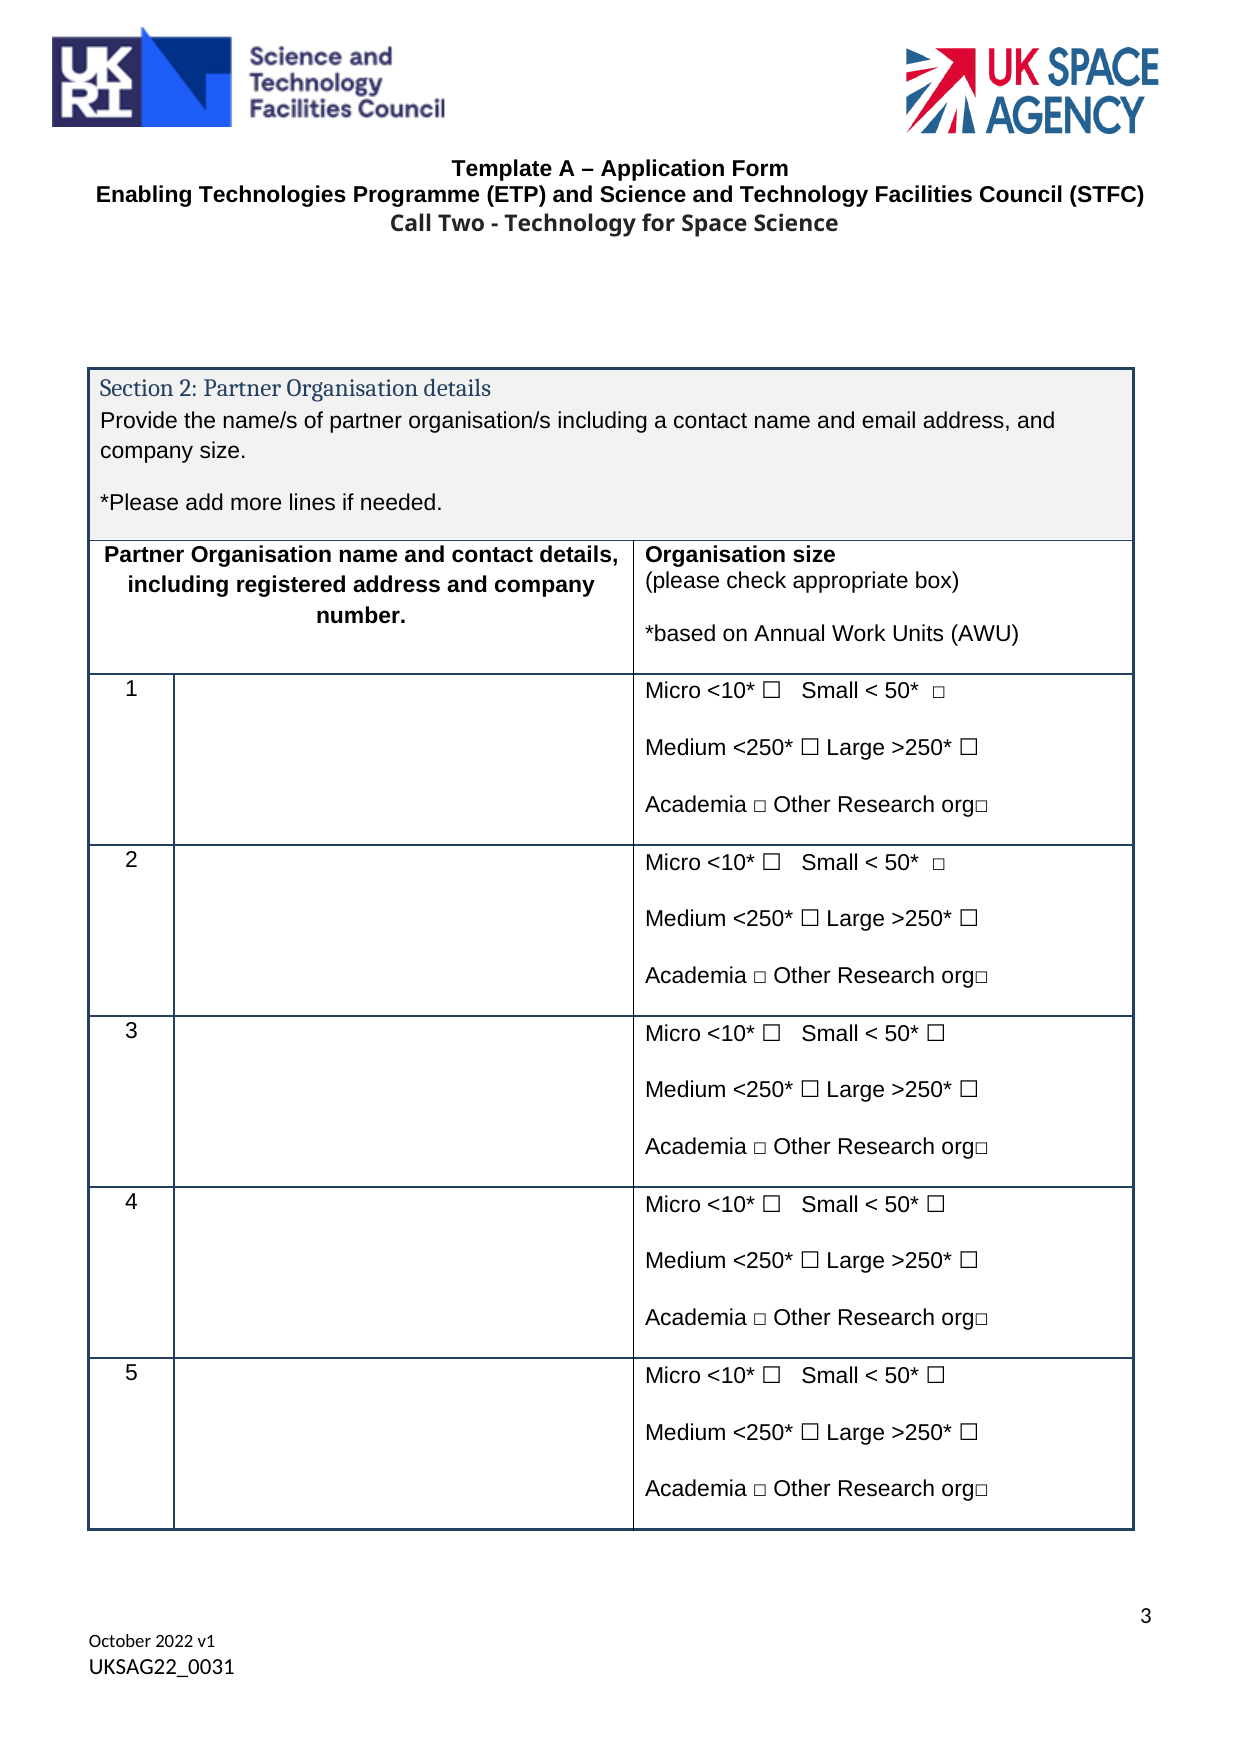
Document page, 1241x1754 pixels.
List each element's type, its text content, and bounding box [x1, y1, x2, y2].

table_cell Micro <10* ☐ Small < 50* ☐ Medium <250* ☐ Large >250* ☐ Academia ☐ Other Research org☐ [634, 1359, 1132, 1528]
table_cell 4 [90, 1188, 173, 1357]
table_cell Partner Organisation name and contact details, including registered address and company number. [90, 541, 633, 673]
table_cell Organisation size (please check appropriate box) *based on Annual Work Units (AWU) [634, 541, 1132, 673]
table_cell [175, 846, 633, 1015]
table_cell 3 [90, 1017, 173, 1186]
table_cell Micro <10* ☐ Small < 50* ☐ Medium <250* ☐ Large >250* ☐ Academia ☐ Other Research org☐ [634, 675, 1132, 844]
table_cell 5 [90, 1359, 173, 1528]
table_cell [175, 1017, 633, 1186]
table_cell Micro <10* ☐ Small < 50* ☐ Medium <250* ☐ Large >250* ☐ Academia ☐ Other Research org☐ [634, 1017, 1132, 1186]
table_cell [175, 1188, 633, 1357]
table_header Section 2: Partner Organisation details Provide the name/s of partner organisation/s including a contact name and email address, and company size. *Please add more lines if needed. [90, 370, 1132, 539]
table_cell Micro <10* ☐ Small < 50* ☐ Medium <250* ☐ Large >250* ☐ Academia ☐ Other Research org☐ [634, 1188, 1132, 1357]
table_cell 2 [90, 846, 173, 1015]
table_cell Micro <10* ☐ Small < 50* ☐ Medium <250* ☐ Large >250* ☐ Academia ☐ Other Research org☐ [634, 846, 1132, 1015]
table_cell [175, 675, 633, 844]
table_cell 1 [90, 675, 173, 844]
table_cell [175, 1359, 633, 1528]
